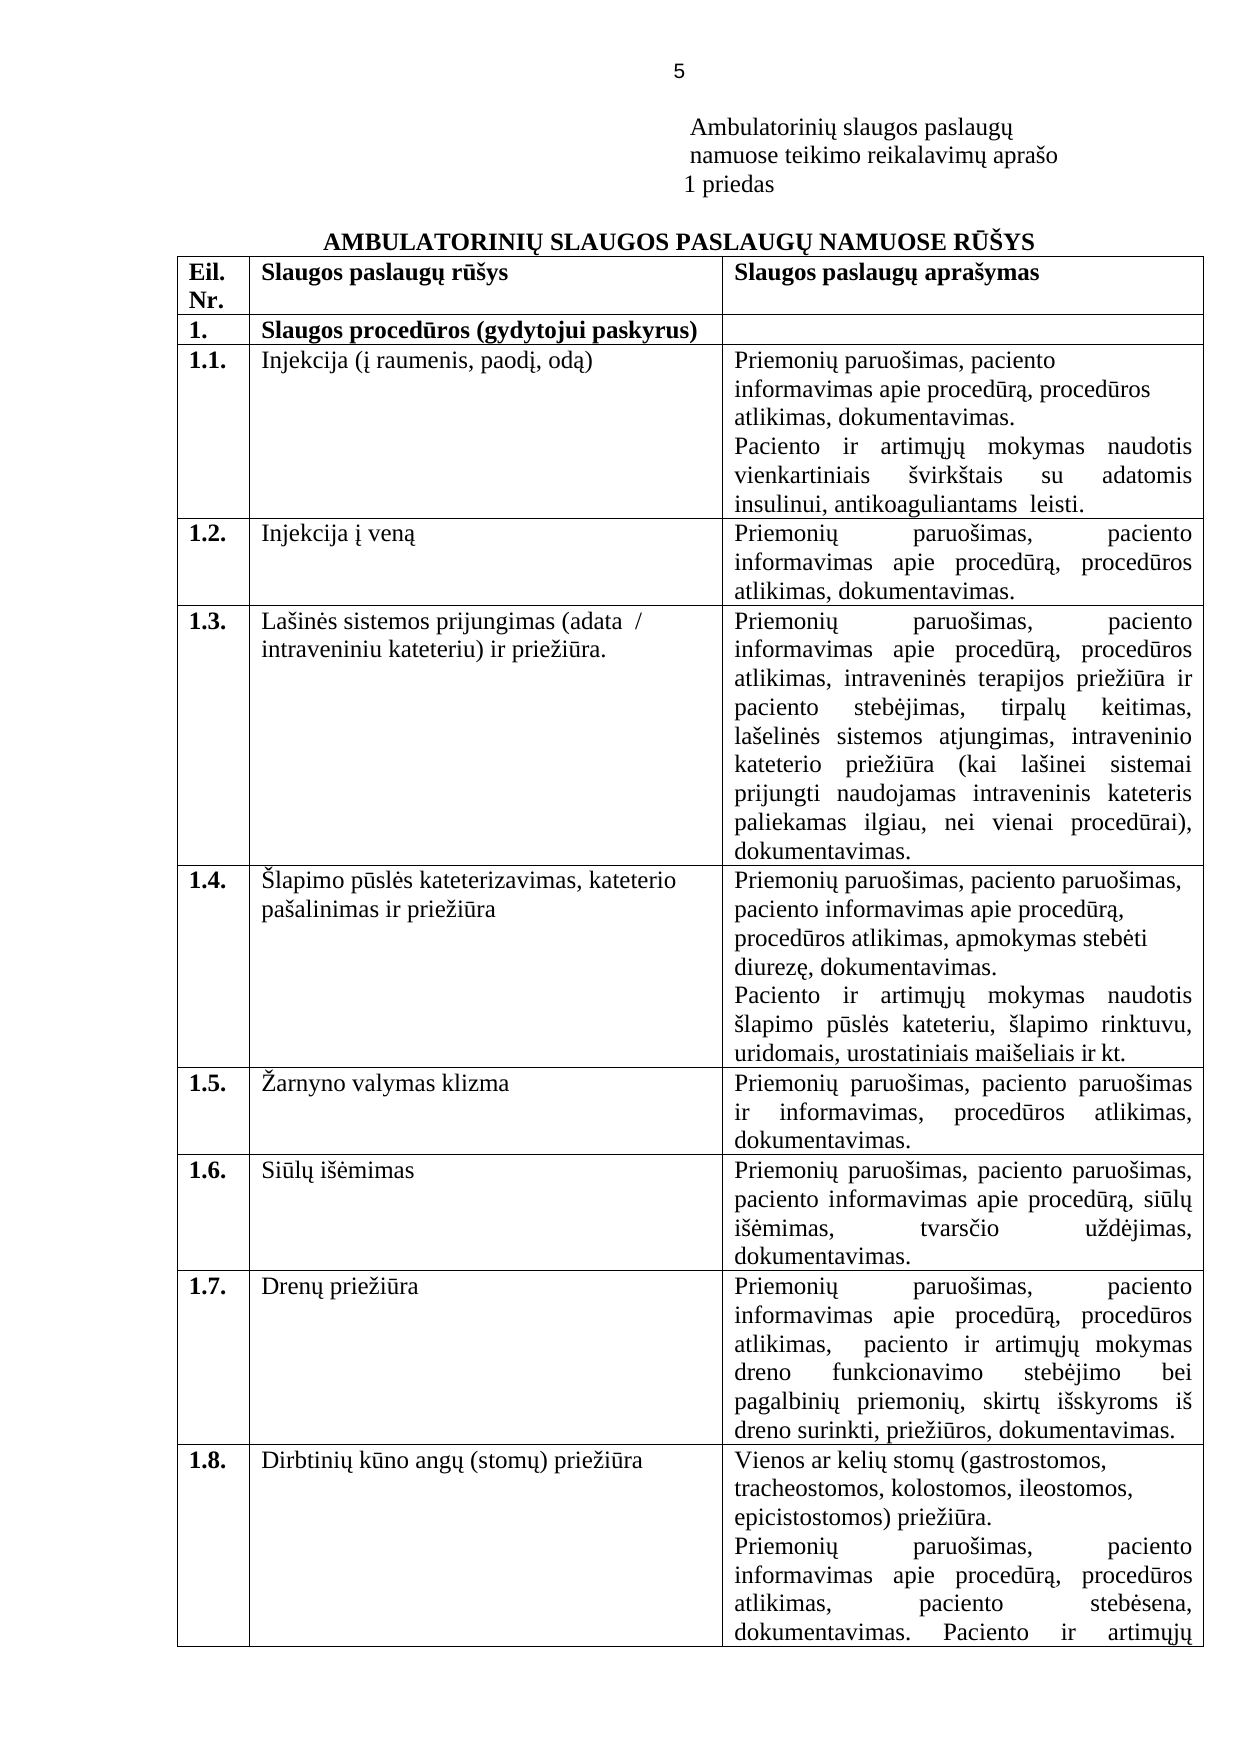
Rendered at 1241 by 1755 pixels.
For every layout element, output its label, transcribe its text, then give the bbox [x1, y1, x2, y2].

table_cell Priemonių paruošimas, paciento paruošimas ir informavimas, procedūros atlikimas, dokumentavimas. [723, 1068, 1203, 1154]
table_cell 1.3. [178, 606, 249, 864]
table_cell Priemonių paruošimas, paciento informavimas apie procedūrą, procedūros atlikimas, paciento ir artimųjų mokymas dreno funkcionavimo stebėjimo bei pagalbinių priemonių, skirtų išskyroms iš dreno surinkti, priežiūros, dokumentavimas. [723, 1271, 1203, 1444]
table_cell Injekcija (į raumenis, paodį, odą) [250, 345, 722, 517]
text Ambulatorinių slaugos paslaugų [177, 112, 1181, 141]
table_header Slaugos paslaugų aprašymas [723, 257, 1203, 314]
table_cell 1.6. [178, 1155, 249, 1270]
text AMBULATORINIŲ SLAUGOS PASLAUGŲ NAMUOSE RŪŠYS [177, 227, 1181, 256]
table_cell Priemonių paruošimas, paciento paruošimas, paciento informavimas apie procedūrą, siūlų išėmimas, tvarsčio uždėjimas, dokumentavimas. [723, 1155, 1203, 1270]
table_cell Vienos ar kelių stomų (gastrostomos, tracheostomos, kolostomos, ileostomos, epicistostomos) priežiūra. Priemonių paruošimas, paciento informavimas apie procedūrą, procedūros atlikimas, paciento stebėsena, dokumentavimas. Paciento ir artimųjų [723, 1445, 1203, 1646]
table_cell Žarnyno valymas klizma [250, 1068, 722, 1154]
table_cell 1.2. [178, 519, 249, 605]
table_cell Injekcija į veną [250, 519, 722, 605]
table_cell [723, 315, 1203, 344]
table_cell 1.8. [178, 1445, 249, 1646]
table_cell 1.1. [178, 345, 249, 517]
table_cell Drenų priežiūra [250, 1271, 722, 1444]
table_cell 1. [178, 315, 249, 344]
text 1 priedas [177, 169, 1181, 198]
table_cell Siūlų išėmimas [250, 1155, 722, 1270]
table_cell 1.5. [178, 1068, 249, 1154]
table_cell Šlapimo pūslės kateterizavimas, kateterio pašalinimas ir priežiūra [250, 866, 722, 1067]
text namuose teikimo reikalavimų aprašo [177, 141, 1181, 169]
table_cell Priemonių paruošimas, paciento informavimas apie procedūrą, procedūros atlikimas, intraveninės terapijos priežiūra ir paciento stebėjimas, tirpalų keitimas, lašelinės sistemos atjungimas, intraveninio kateterio priežiūra (kai lašinei sistemai prijungti naudojamas intraveninis kateteris paliekamas ilgiau, nei vienai procedūrai), dokumentavimas. [723, 606, 1203, 864]
table_cell 1.4. [178, 866, 249, 1067]
table_cell Slaugos procedūros (gydytojui paskyrus) [250, 315, 722, 344]
table_cell Priemonių paruošimas, paciento informavimas apie procedūrą, procedūros atlikimas, dokumentavimas. [723, 519, 1203, 605]
table_cell Priemonių paruošimas, paciento informavimas apie procedūrą, procedūros atlikimas, dokumentavimas. Paciento ir artimųjų mokymas naudotis vienkartiniais švirkštais su adatomis insulinui, antikoaguliantams leisti. [723, 345, 1203, 517]
table_cell Lašinės sistemos prijungimas (adata / intraveniniu kateteriu) ir priežiūra. [250, 606, 722, 864]
table_cell Priemonių paruošimas, paciento paruošimas, paciento informavimas apie procedūrą, procedūros atlikimas, apmokymas stebėti diurezę, dokumentavimas. Paciento ir artimųjų mokymas naudotis šlapimo pūslės kateteriu, šlapimo rinktuvu, uridomais, urostatiniais maišeliais ir kt. [723, 866, 1203, 1067]
table_header Slaugos paslaugų rūšys [250, 257, 722, 314]
table_cell 1.7. [178, 1271, 249, 1444]
table_header Eil. Nr. [178, 257, 249, 314]
table_cell Dirbtinių kūno angų (stomų) priežiūra [250, 1445, 722, 1646]
